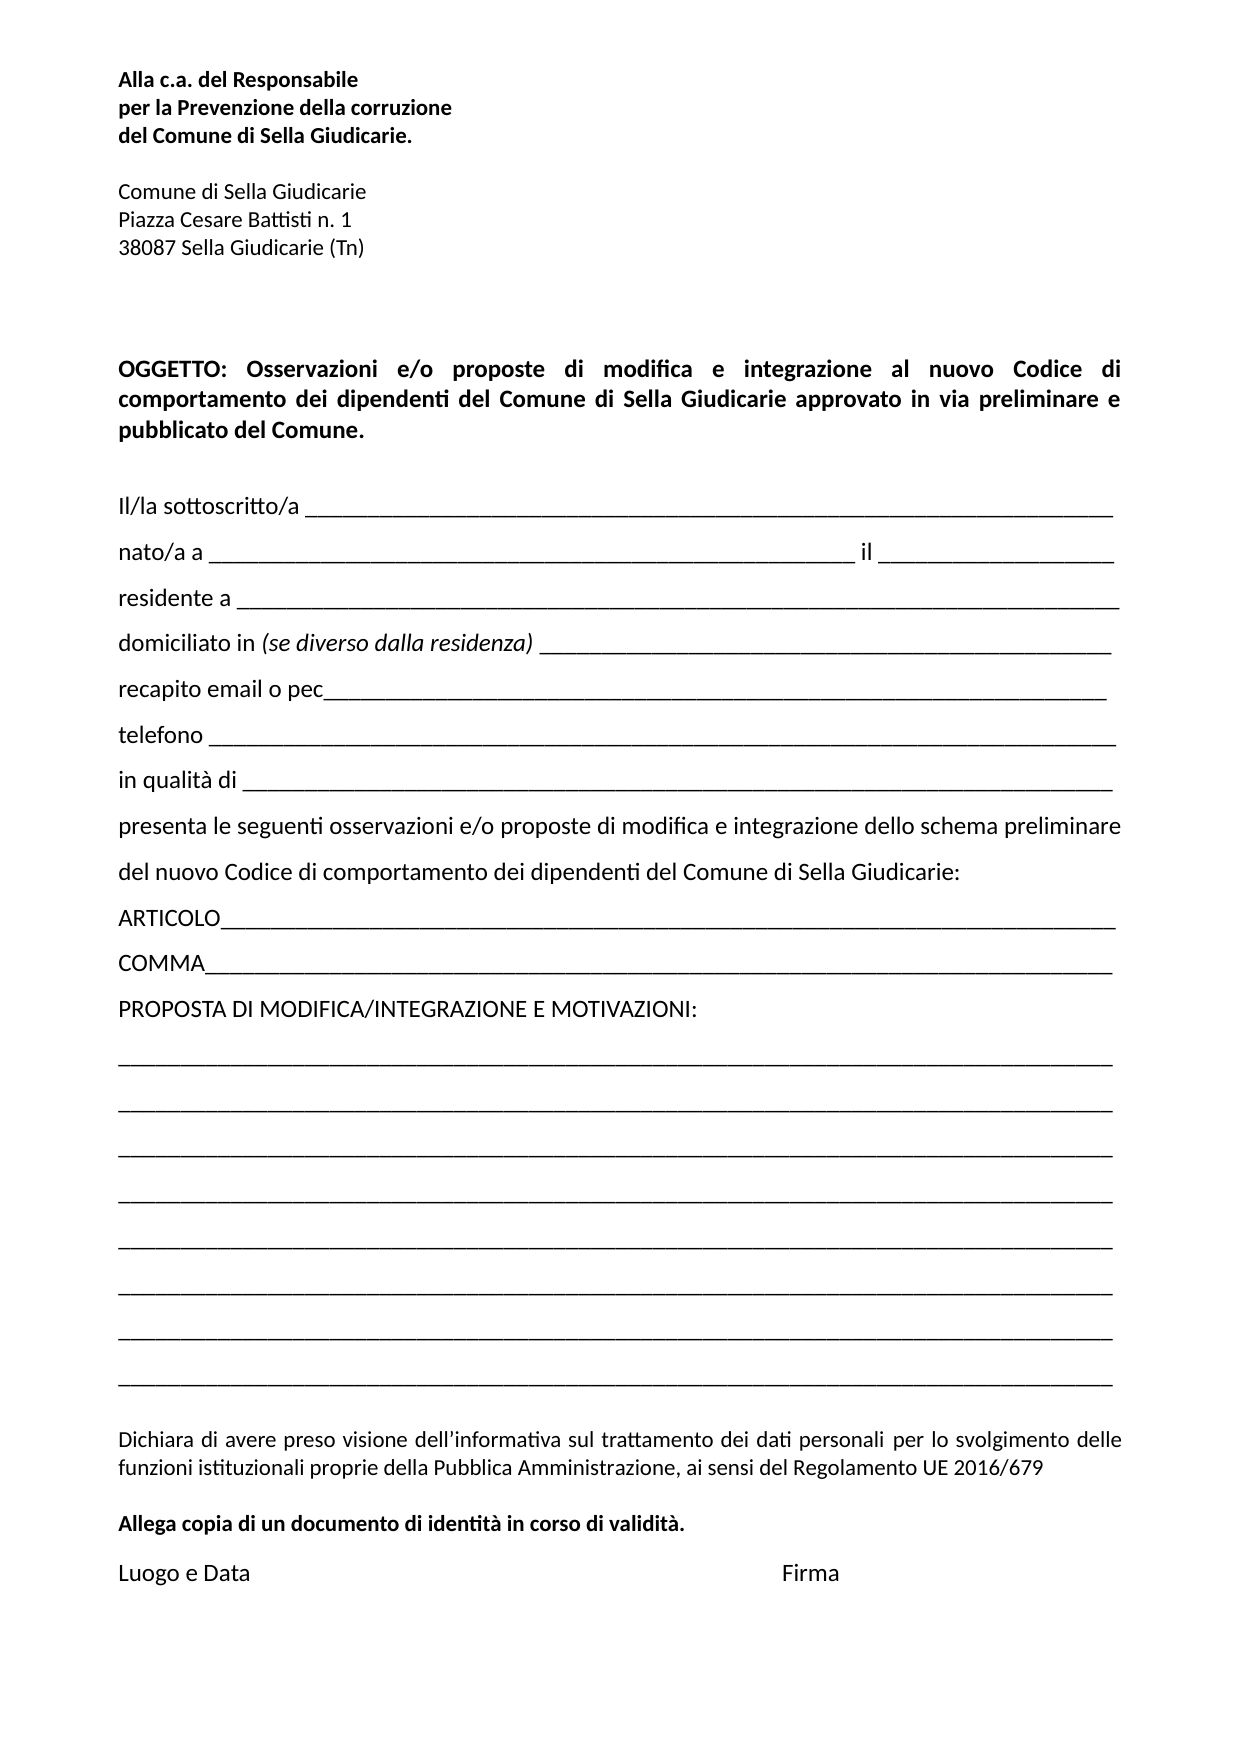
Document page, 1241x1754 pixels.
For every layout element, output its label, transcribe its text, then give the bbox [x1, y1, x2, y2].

text Alla c.a. del Responsabile [118, 65, 1122, 93]
text Luogo e Data Firma [118, 1558, 1122, 1588]
text Piazza Cesare Battisti n. 1 [118, 205, 1122, 233]
text Dichiara di avere preso visione dell’informativa sul trattamento dei dati personali per lo svolgimento delle funzioni istituzionali proprie della Pubblica Amministrazione, ai sensi del Regolamento UE 2016/679 [118, 1425, 1122, 1481]
text OGGETTO: Osservazioni e/o proposte di modifica e integrazione al nuovo Codice di comportamento dei dipendenti del Comune di Sella Giudicarie approvato in via preliminare e pubblicato del Comune. [118, 353, 1122, 444]
text presenta le seguenti osservazioni e/o proposte di modifica e integrazione dello schema preliminare del nuovo Codice di comportamento dei dipendenti del Comune di Sella Giudicarie: [118, 810, 1122, 887]
text Comune di Sella Giudicarie [118, 177, 1122, 205]
text ________________________________________________________________________________________________________________________________________________________________________________________________________________________________________________________________________________________________________________________________________________________________________________________________________________________________________________________________________________________________________________________________________________________________________________________________________________________________________________________________ [118, 1039, 1122, 1390]
text ARTICOLO________________________________________________________________________COMMA_________________________________________________________________________PROPOSTA DI MODIFICA/INTEGRAZIONE E MOTIVAZIONI: [118, 902, 1122, 1024]
text Allega copia di un documento di identità in corso di validità. [118, 1509, 1122, 1537]
text Il/la sottoscritto/a _________________________________________________________________ [118, 490, 1122, 521]
text residente a _______________________________________________________________________ [118, 582, 1122, 612]
text in qualità di ______________________________________________________________________ [118, 765, 1122, 795]
text per la Prevenzione della corruzione [118, 93, 1122, 121]
text 38087 Sella Giudicarie (Tn) [118, 233, 1122, 261]
text recapito email o pec_______________________________________________________________ [118, 673, 1122, 704]
text domiciliato in (se diverso dalla residenza) ______________________________________________ [118, 627, 1122, 658]
text telefono _________________________________________________________________________ [118, 719, 1122, 749]
text del Comune di Sella Giudicarie. [118, 121, 1122, 149]
text nato/a a ____________________________________________________ il ___________________ [118, 536, 1122, 567]
